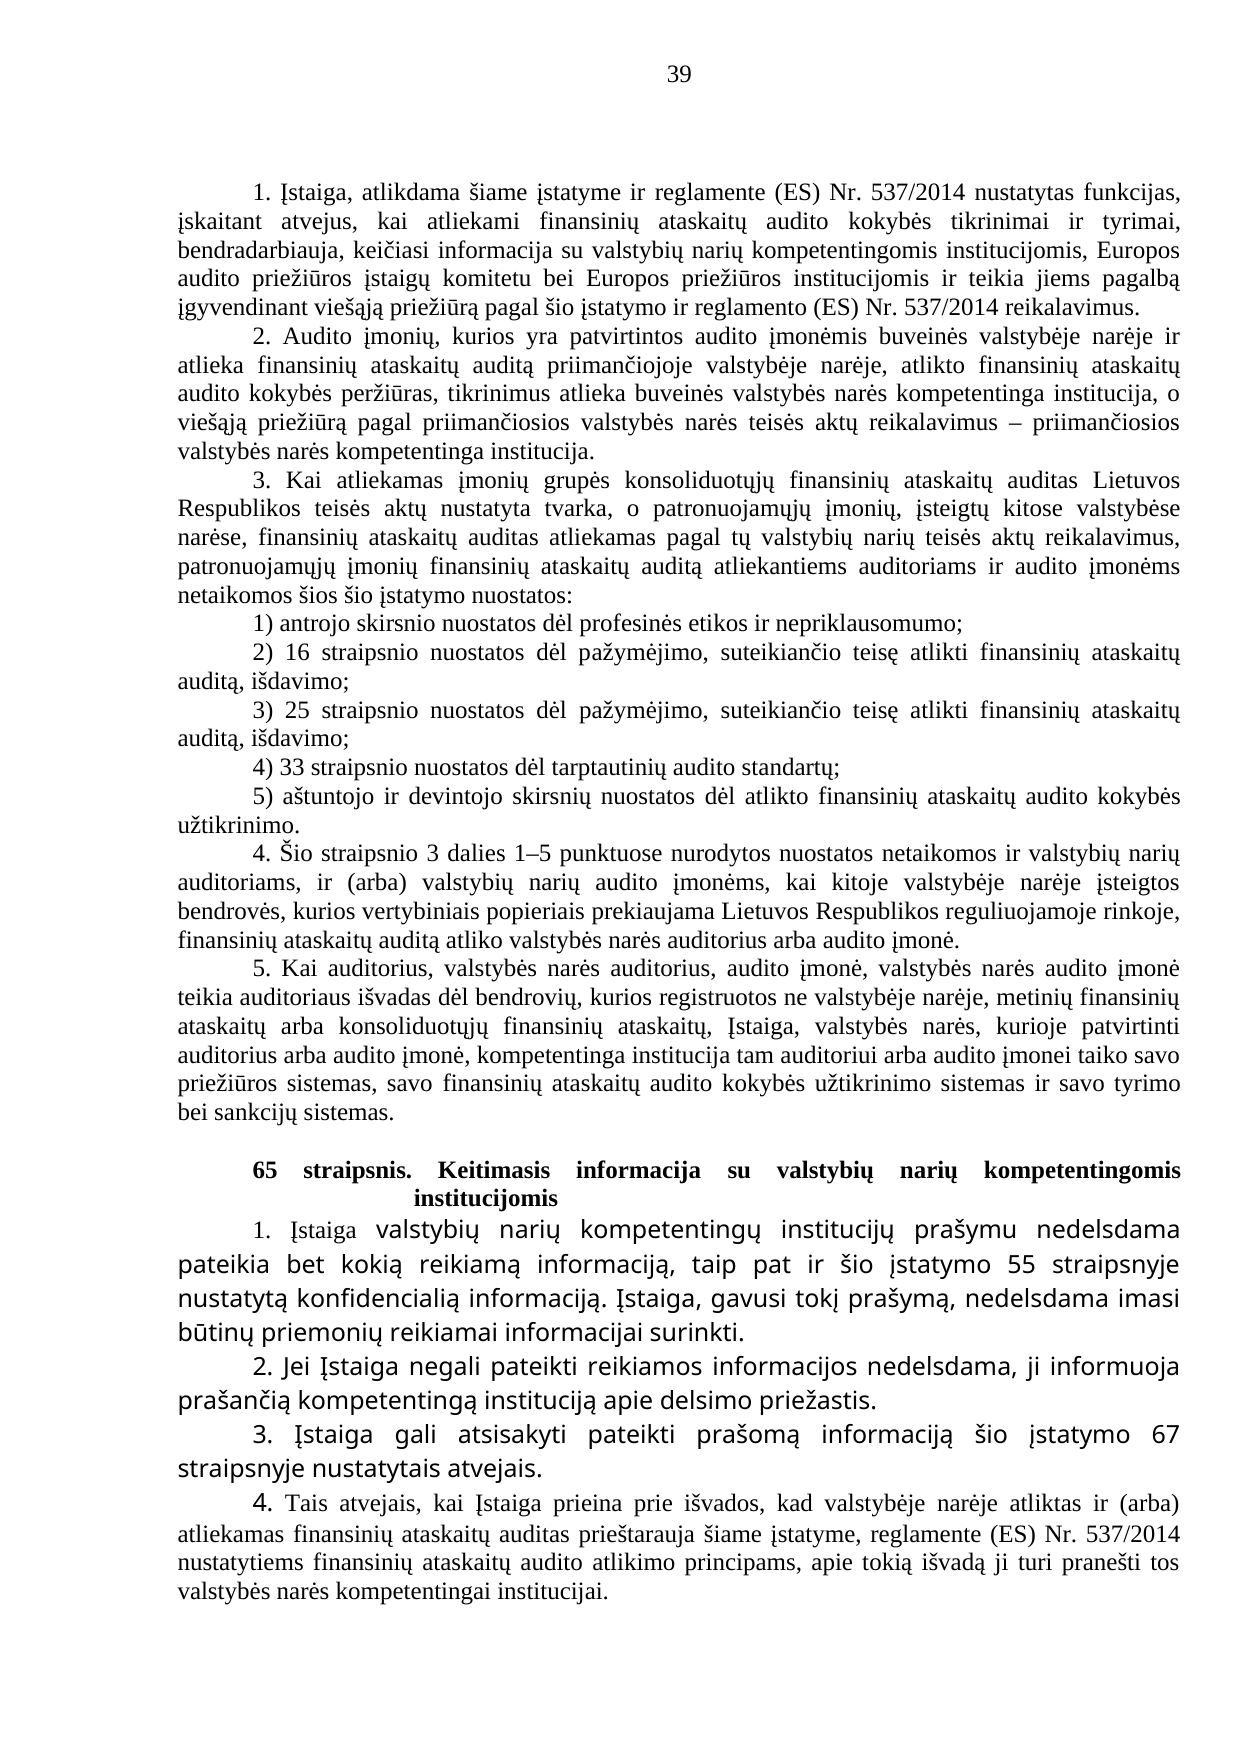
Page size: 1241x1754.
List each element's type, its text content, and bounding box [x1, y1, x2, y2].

text 2. Audito įmonių, kurios yra patvirtintos audito įmonėmis buveinės valstybėje narėje ir atlieka finansinių ataskaitų auditą priimančiojoje valstybėje narėje, atlikto finansinių ataskaitų audito kokybės peržiūras, tikrinimus atlieka buveinės valstybės narės kompetentinga institucija, o viešąją priežiūrą pagal priimančiosios valstybės narės teisės aktų reikalavimus – priimančiosios valstybės narės kompetentinga institucija. [177, 321, 1181, 465]
text 1) antrojo skirsnio nuostatos dėl profesinės etikos ir nepriklausomumo; [177, 608, 1181, 637]
text 3. Įstaiga gali atsisakyti pateikti prašomą informaciją šio įstatymo 67 straipsnyje nustatytais atvejais. [177, 1417, 1181, 1485]
text 3) 25 straipsnio nuostatos dėl pažymėjimo, suteikiančio teisę atlikti finansinių ataskaitų auditą, išdavimo; [177, 695, 1181, 752]
text 5) aštuntojo ir devintojo skirsnių nuostatos dėl atlikto finansinių ataskaitų audito kokybės užtikrinimo. [177, 781, 1181, 838]
text 4) 33 straipsnio nuostatos dėl tarptautinių audito standartų; [177, 752, 1181, 781]
text 4. Šio straipsnio 3 dalies 1–5 punktuose nurodytos nuostatos netaikomos ir valstybių narių auditoriams, ir (arba) valstybių narių audito įmonėms, kai kitoje valstybėje narėje įsteigtos bendrovės, kurios vertybiniais popieriais prekiaujama Lietuvos Respublikos reguliuojamoje rinkoje, finansinių ataskaitų auditą atliko valstybės narės auditorius arba audito įmonė. [177, 838, 1181, 953]
text 65 straipsnis. Keitimasis informacija su valstybių narių kompetentingomis institucijomis [252, 1155, 1181, 1212]
text 5. Kai auditorius, valstybės narės auditorius, audito įmonė, valstybės narės audito įmonė teikia auditoriaus išvadas dėl bendrovių, kurios registruotos ne valstybėje narėje, metinių finansinių ataskaitų arba konsoliduotųjų finansinių ataskaitų, Įstaiga, valstybės narės, kurioje patvirtinti auditorius arba audito įmonė, kompetentinga institucija tam auditoriui arba audito įmonei taiko savo priežiūros sistemas, savo finansinių ataskaitų audito kokybės užtikrinimo sistemas ir savo tyrimo bei sankcijų sistemas. [177, 953, 1181, 1126]
text 3. Kai atliekamas įmonių grupės konsoliduotųjų finansinių ataskaitų auditas Lietuvos Respublikos teisės aktų nustatyta tvarka, o patronuojamųjų įmonių, įsteigtų kitose valstybėse narėse, finansinių ataskaitų auditas atliekamas pagal tų valstybių narių teisės aktų reikalavimus, patronuojamųjų įmonių finansinių ataskaitų auditą atliekantiems auditoriams ir audito įmonėms netaikomos šios šio įstatymo nuostatos: [177, 465, 1181, 608]
text 1. Įstaiga valstybių narių kompetentingų institucijų prašymu nedelsdama pateikia bet kokią reikiamą informaciją, taip pat ir šio įstatymo 55 straipsnyje nustatytą konfidencialią informaciją. Įstaiga, gavusi tokį prašymą, nedelsdama imasi būtinų priemonių reikiamai informacijai surinkti. [177, 1212, 1181, 1348]
text 2) 16 straipsnio nuostatos dėl pažymėjimo, suteikiančio teisę atlikti finansinių ataskaitų auditą, išdavimo; [177, 637, 1181, 695]
text 2. Jei Įstaiga negali pateikti reikiamos informacijos nedelsdama, ji informuoja prašančią kompetentingą instituciją apie delsimo priežastis. [177, 1348, 1181, 1417]
text 1. Įstaiga, atlikdama šiame įstatyme ir reglamente (ES) Nr. 537/2014 nustatytas funkcijas, įskaitant atvejus, kai atliekami finansinių ataskaitų audito kokybės tikrinimai ir tyrimai, bendradarbiauja, keičiasi informacija su valstybių narių kompetentingomis institucijomis, Europos audito priežiūros įstaigų komitetu bei Europos priežiūros institucijomis ir teikia jiems pagalbą įgyvendinant viešąją priežiūrą pagal šio įstatymo ir reglamento (ES) Nr. 537/2014 reikalavimus. [177, 177, 1181, 321]
text 4. Tais atvejais, kai Įstaiga prieina prie išvados, kad valstybėje narėje atliktas ir (arba) atliekamas finansinių ataskaitų auditas prieštarauja šiame įstatyme, reglamente (ES) Nr. 537/2014 nustatytiems finansinių ataskaitų audito atlikimo principams, apie tokią išvadą ji turi pranešti tos valstybės narės kompetentingai institucijai. [177, 1485, 1181, 1605]
